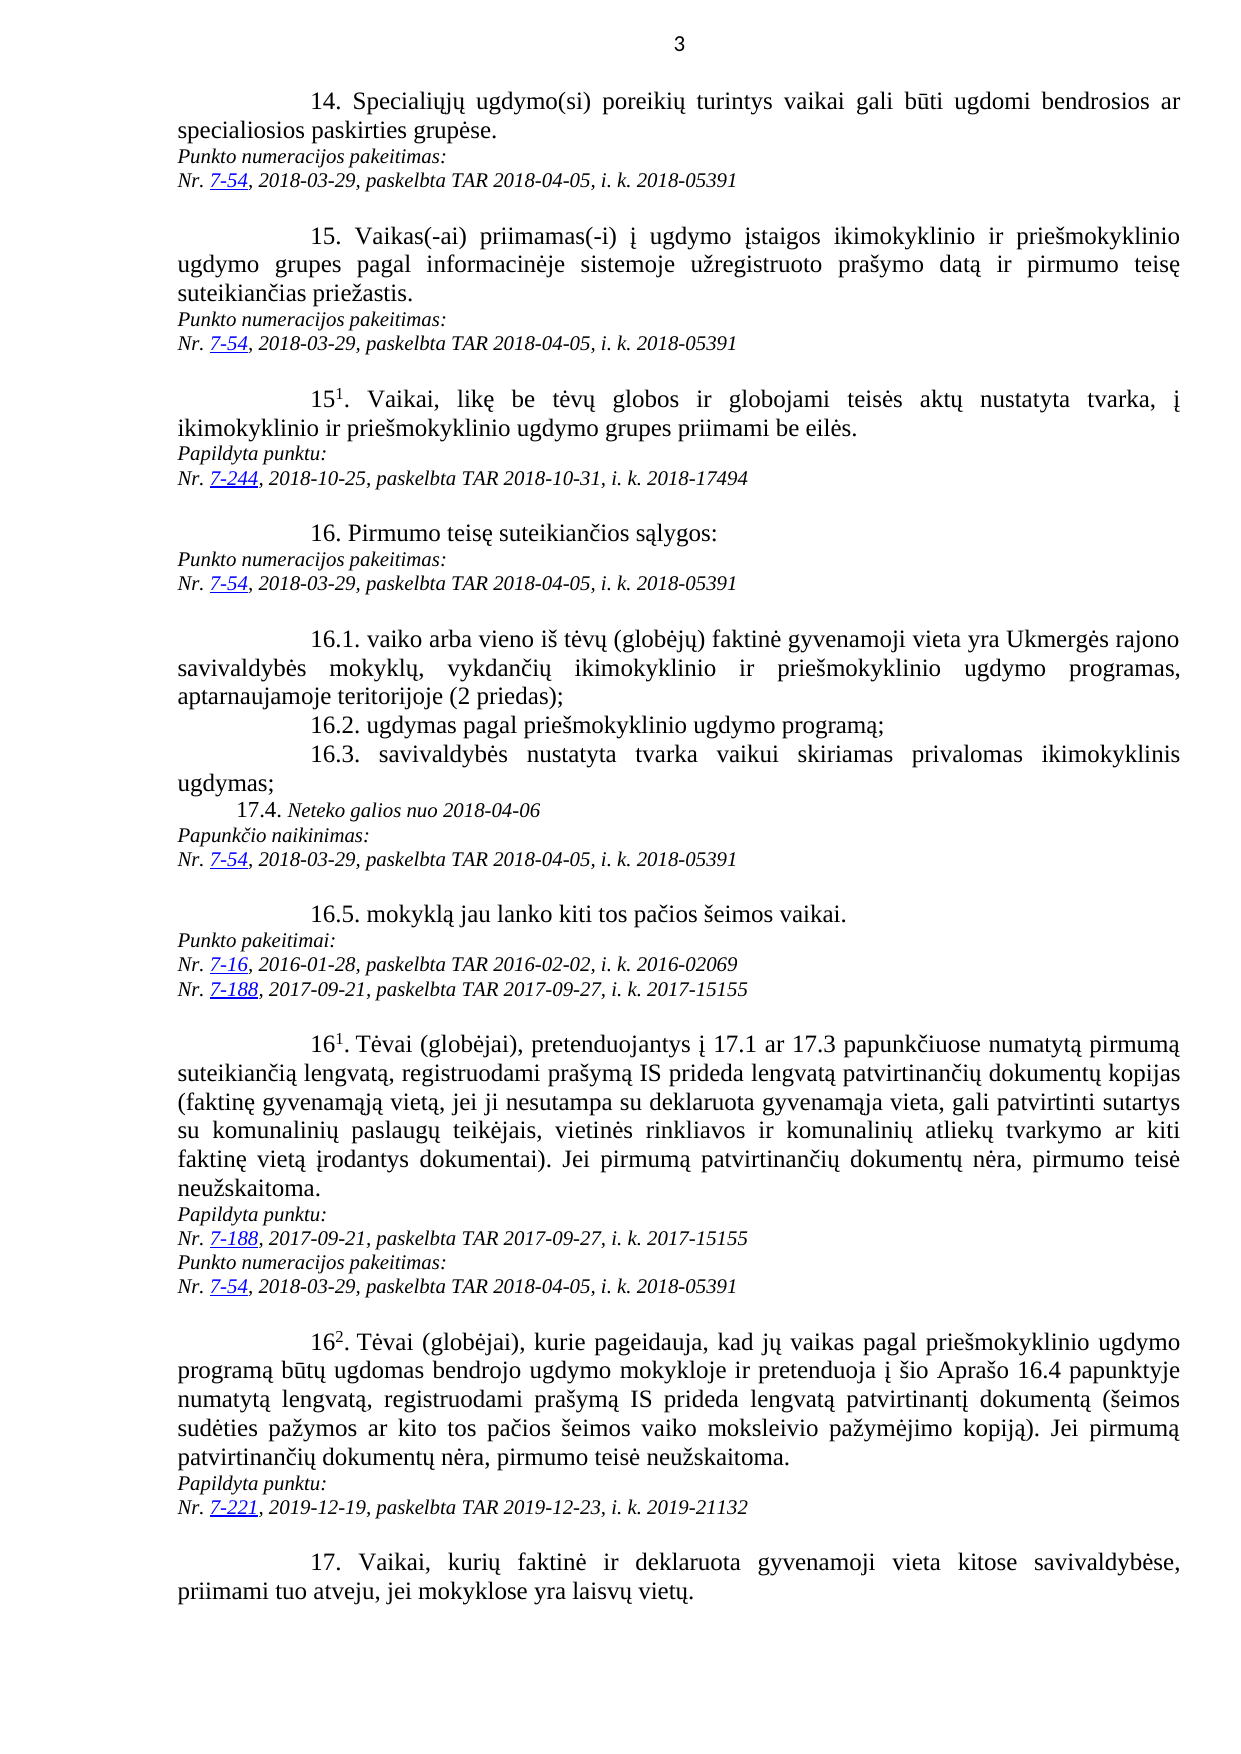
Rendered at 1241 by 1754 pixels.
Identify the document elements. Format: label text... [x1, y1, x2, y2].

text 15. Vaikas(-ai) priimamas(-i) į ugdymo įstaigos ikimokyklinio ir priešmokyklinio ugdymo grupes pagal informacinėje sistemoje užregistruoto prašymo datą ir pirmumo teisę suteikiančias priežastis. [177, 221, 1181, 307]
text Punkto numeracijos pakeitimas: [177, 1250, 1181, 1274]
text 16.5. mokyklą jau lanko kiti tos pačios šeimos vaikai. [177, 899, 1181, 928]
text Punkto numeracijos pakeitimas: [177, 307, 1181, 331]
text Papildyta punktu: [177, 1471, 1181, 1494]
text 162. Tėvai (globėjai), kurie pageidauja, kad jų vaikas pagal priešmokyklinio ugdymo programą būtų ugdomas bendrojo ugdymo mokykloje ir pretenduoja į šio Aprašo 16.4 papunktyje numatytą lengvatą, registruodami prašymą IS prideda lengvatą patvirtinantį dokumentą (šeimos sudėties pažymos ar kito tos pačios šeimos vaiko moksleivio pažymėjimo kopiją). Jei pirmumą patvirtinančių dokumentų nėra, pirmumo teisė neužskaitoma. [177, 1327, 1181, 1471]
text 16.3. savivaldybės nustatyta tvarka vaikui skiriamas privalomas ikimokyklinis ugdymas; [177, 739, 1181, 796]
text Papunkčio naikinimas: [177, 823, 1181, 847]
text 161. Tėvai (globėjai), pretenduojantys į 17.1 ar 17.3 papunkčiuose numatytą pirmumą suteikiančią lengvatą, registruodami prašymą IS prideda lengvatą patvirtinančių dokumentų kopijas (faktinę gyvenamąją vietą, jei ji nesutampa su deklaruota gyvenamąja vieta, gali patvirtinti sutartys su komunalinių paslaugų teikėjais, vietinės rinkliavos ir komunalinių atliekų tvarkymo ar kiti faktinę vietą įrodantys dokumentai). Jei pirmumą patvirtinančių dokumentų nėra, pirmumo teisė neužskaitoma. [177, 1029, 1181, 1202]
text 151. Vaikai, likę be tėvų globos ir globojami teisės aktų nustatyta tvarka, į ikimokyklinio ir priešmokyklinio ugdymo grupes priimami be eilės. [177, 384, 1181, 441]
text Nr. 7-54, 2018-03-29, paskelbta TAR 2018-04-05, i. k. 2018-05391 [177, 847, 1181, 871]
text Papildyta punktu: [177, 441, 1181, 465]
text Nr. 7-16, 2016-01-28, paskelbta TAR 2016-02-02, i. k. 2016-02069 [177, 952, 1181, 976]
text 17. Vaikai, kurių faktinė ir deklaruota gyvenamoji vieta kitose savivaldybėse, priimami tuo atveju, jei mokyklose yra laisvų vietų. [177, 1547, 1181, 1605]
text Nr. 7-188, 2017-09-21, paskelbta TAR 2017-09-27, i. k. 2017-15155 [177, 976, 1181, 1001]
text 16. Pirmumo teisę suteikiančios sąlygos: [177, 518, 1181, 547]
text Punkto numeracijos pakeitimas: [177, 547, 1181, 571]
text Nr. 7-54, 2018-03-29, paskelbta TAR 2018-04-05, i. k. 2018-05391 [177, 168, 1181, 192]
text Punkto pakeitimai: [177, 928, 1181, 952]
text 17.4. Neteko galios nuo 2018-04-06 [177, 796, 1181, 823]
text Nr. 7-221, 2019-12-19, paskelbta TAR 2019-12-23, i. k. 2019-21132 [177, 1494, 1181, 1519]
text Nr. 7-54, 2018-03-29, paskelbta TAR 2018-04-05, i. k. 2018-05391 [177, 571, 1181, 595]
text 14. Specialiųjų ugdymo(si) poreikių turintys vaikai gali būti ugdomi bendrosios ar specialiosios paskirties grupėse. [177, 86, 1181, 144]
text Papildyta punktu: [177, 1202, 1181, 1226]
text Punkto numeracijos pakeitimas: [177, 144, 1181, 168]
text Nr. 7-54, 2018-03-29, paskelbta TAR 2018-04-05, i. k. 2018-05391 [177, 1274, 1181, 1298]
text Nr. 7-188, 2017-09-21, paskelbta TAR 2017-09-27, i. k. 2017-15155 [177, 1226, 1181, 1250]
text 16.1. vaiko arba vieno iš tėvų (globėjų) faktinė gyvenamoji vieta yra Ukmergės rajono savivaldybės mokyklų, vykdančių ikimokyklinio ir priešmokyklinio ugdymo programas, aptarnaujamoje teritorijoje (2 priedas); [177, 624, 1181, 710]
text Nr. 7-54, 2018-03-29, paskelbta TAR 2018-04-05, i. k. 2018-05391 [177, 331, 1181, 355]
text 16.2. ugdymas pagal priešmokyklinio ugdymo programą; [177, 710, 1181, 739]
text Nr. 7-244, 2018-10-25, paskelbta TAR 2018-10-31, i. k. 2018-17494 [177, 465, 1181, 489]
